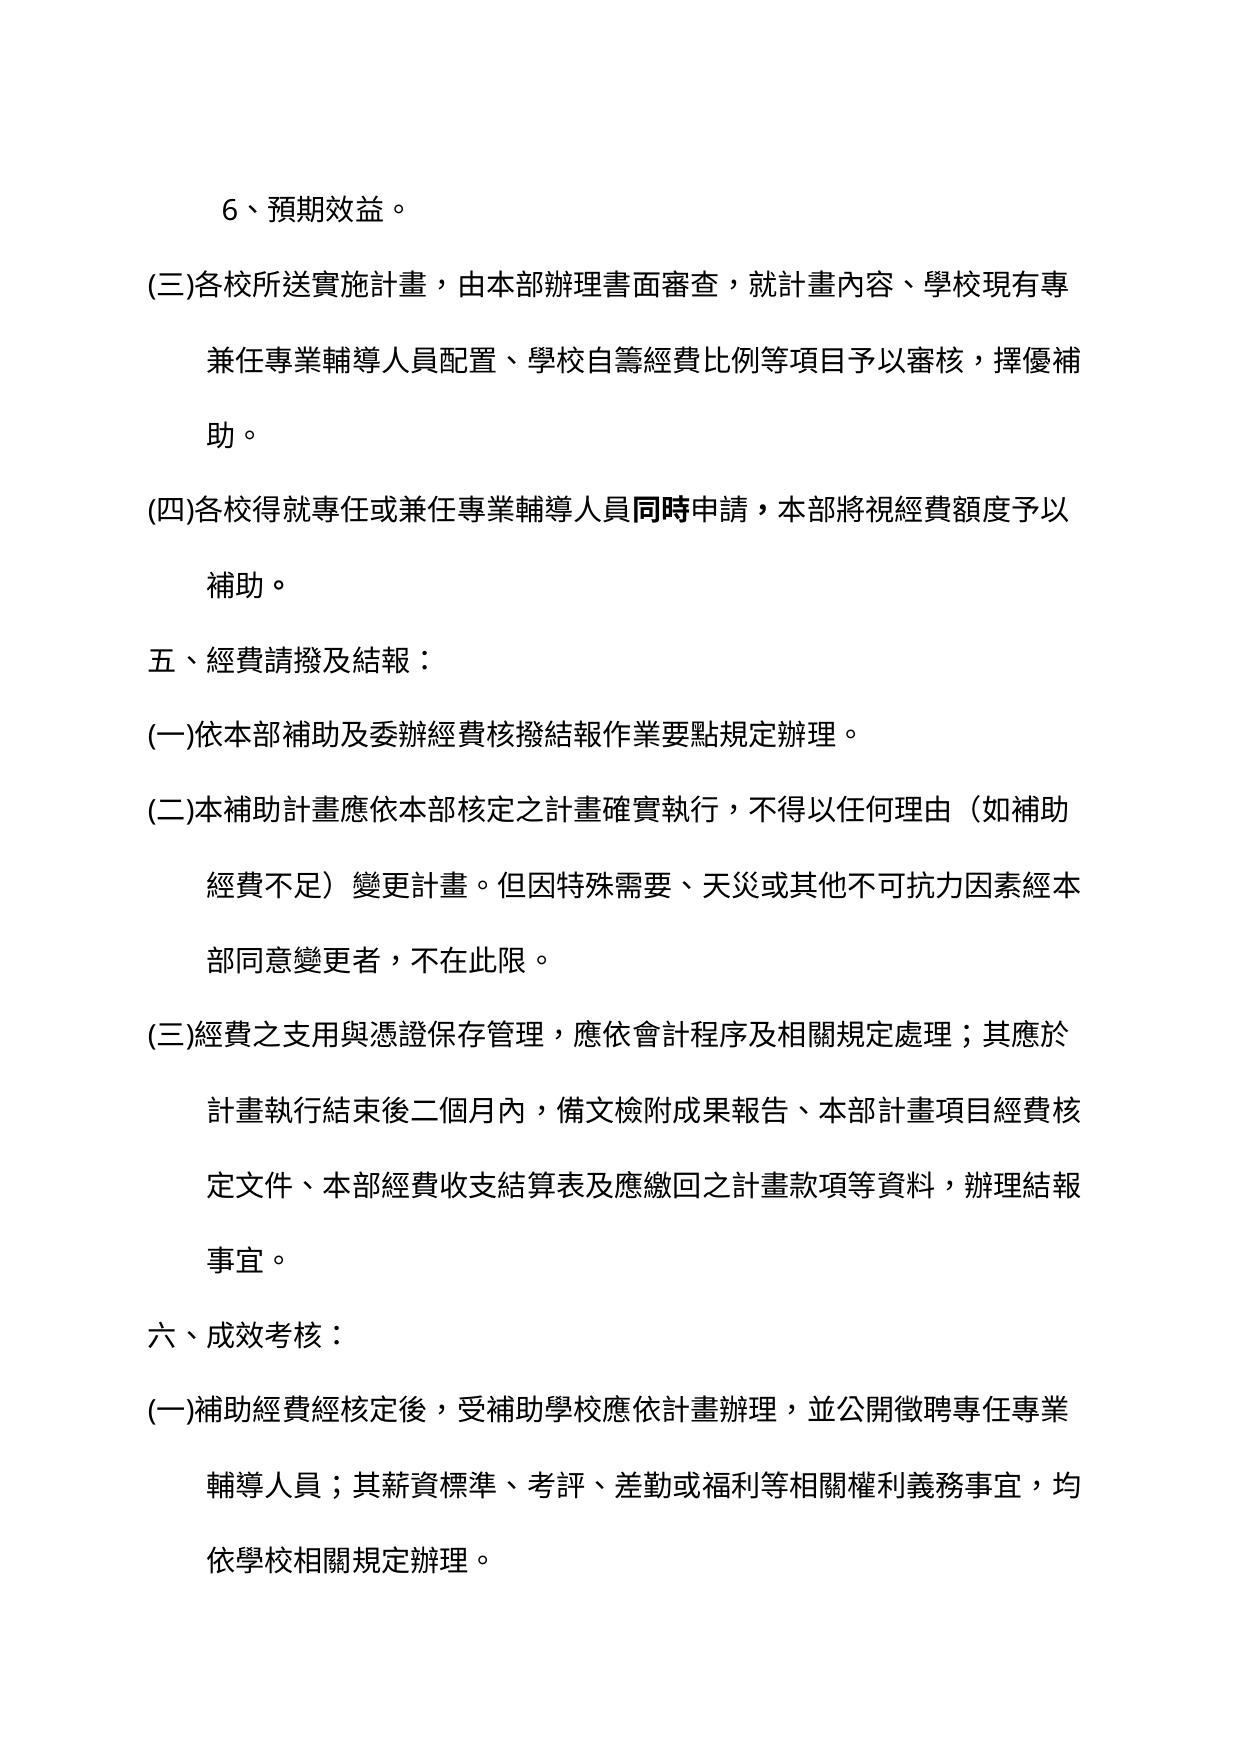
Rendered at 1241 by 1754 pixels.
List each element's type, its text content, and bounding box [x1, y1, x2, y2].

text (三)各校所送實施計畫，由本部辦理書面審查，就計畫內容、學校現有專兼任專業輔導人員配置、學校自籌經費比例等項目予以審核，擇優補助。 [148, 239, 1092, 464]
text (二)本補助計畫應依本部核定之計畫確實執行，不得以任何理由（如補助經費不足）變更計畫。但因特殊需要、天災或其他不可抗力因素經本部同意變更者，不在此限。 [148, 764, 1092, 989]
text 五、經費請撥及結報： [148, 614, 1092, 689]
text 六、成效考核： [148, 1289, 1092, 1364]
text (四)各校得就專任或兼任專業輔導人員同時申請，本部將視經費額度予以補助。 [148, 464, 1092, 614]
text (一)依本部補助及委辦經費核撥結報作業要點規定辦理。 [148, 689, 1092, 764]
text (一)補助經費經核定後，受補助學校應依計畫辦理，並公開徵聘專任專業輔導人員；其薪資標準、考評、差勤或福利等相關權利義務事宜，均依學校相關規定辦理。 [148, 1364, 1092, 1589]
text 6、預期效益。 [216, 164, 1092, 239]
text (三)經費之支用與憑證保存管理，應依會計程序及相關規定處理；其應於計畫執行結束後二個月內，備文檢附成果報告、本部計畫項目經費核定文件、本部經費收支結算表及應繳回之計畫款項等資料，辦理結報事宜。 [148, 989, 1092, 1289]
